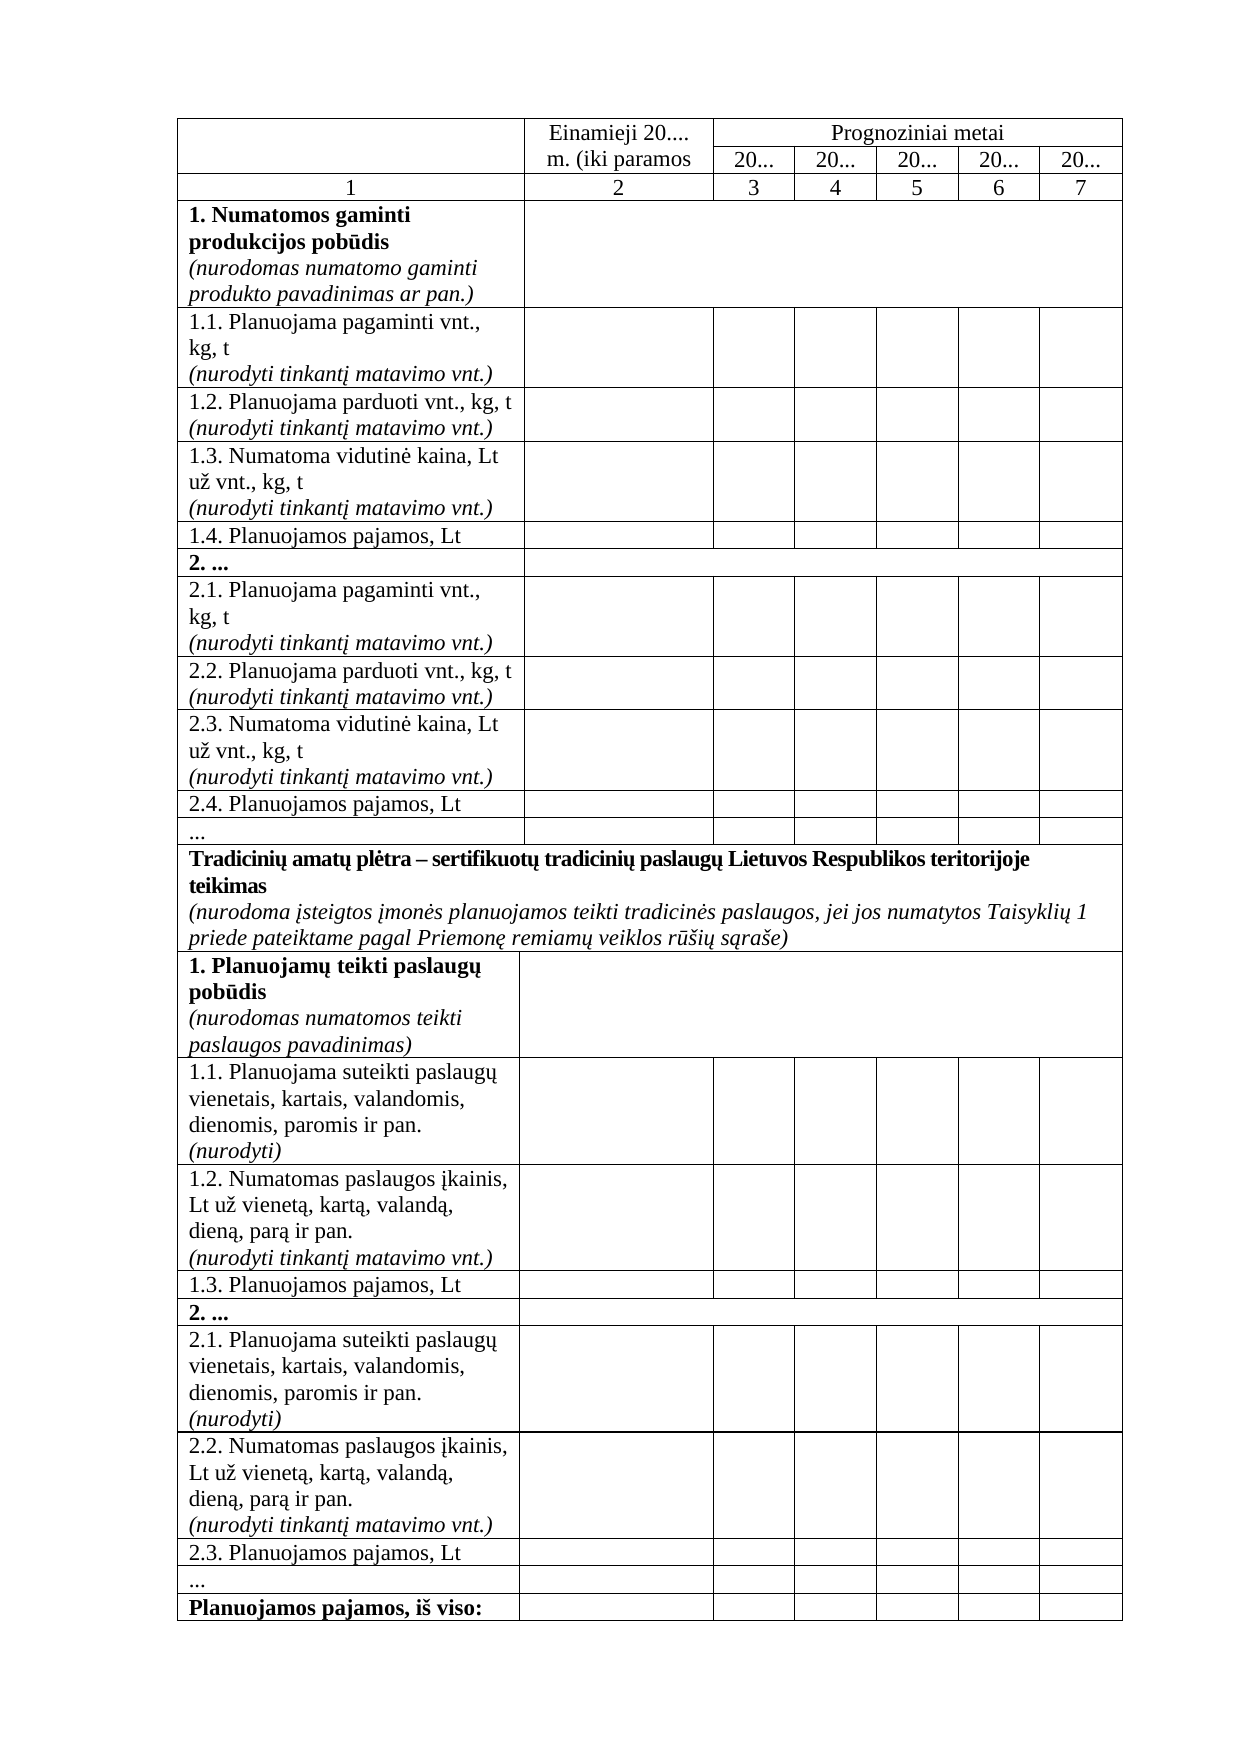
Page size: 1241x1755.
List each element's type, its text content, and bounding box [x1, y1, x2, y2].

table_cell [877, 1271, 958, 1297]
table_cell [525, 388, 713, 441]
table_cell [795, 522, 876, 548]
table_cell [795, 710, 876, 789]
table_cell [714, 522, 794, 548]
table_cell [877, 818, 958, 844]
table_cell [959, 1594, 1039, 1620]
table_cell [520, 1058, 713, 1164]
table_cell [795, 1271, 876, 1297]
table_cell [714, 308, 794, 387]
table_cell [525, 549, 1122, 576]
table_cell [525, 308, 713, 387]
table_cell [795, 1058, 876, 1164]
table_cell [877, 1566, 958, 1593]
table_cell [714, 657, 794, 709]
table_cell 1. Numatomos gaminti produkcijos pobūdis (nurodomas numatomo gaminti produkto pavadinimas ar pan.) [178, 201, 524, 307]
table_cell 2 [525, 174, 713, 200]
table_cell 1 [178, 174, 524, 200]
table_cell 20... [714, 147, 794, 173]
table_cell 2.3. Numatoma vidutinė kaina, Lt už vnt., kg, t (nurodyti tinkantį matavimo vnt.) [178, 710, 524, 789]
table_cell [714, 1539, 794, 1565]
table_cell 20... [795, 147, 876, 173]
table_cell [795, 1566, 876, 1593]
table_cell [714, 388, 794, 441]
table_cell [959, 1566, 1039, 1593]
table_cell 7 [1040, 174, 1122, 200]
table_cell 20... [1040, 147, 1122, 173]
table_cell [877, 308, 958, 387]
table_cell [525, 657, 713, 709]
table_cell [714, 577, 794, 656]
table_cell [959, 1058, 1039, 1164]
table_cell 1. Planuojamų teikti paslaugų pobūdis (nurodomas numatomos teikti paslaugos pavadinimas) [178, 952, 519, 1057]
table_cell 2. ... [178, 549, 524, 576]
table_cell [525, 201, 1122, 307]
table_cell [520, 1165, 713, 1270]
table_cell [1040, 577, 1122, 656]
table_cell 6 [959, 174, 1039, 200]
table_cell [520, 1326, 713, 1431]
table_cell [877, 1539, 958, 1565]
table_cell [1040, 308, 1122, 387]
table_cell [877, 1433, 958, 1538]
table_cell [795, 388, 876, 441]
table_cell 1.1. Planuojama pagaminti vnt., kg, t (nurodyti tinkantį matavimo vnt.) [178, 308, 524, 387]
table_cell [877, 577, 958, 656]
table_cell 2.4. Planuojamos pajamos, Lt [178, 791, 524, 817]
table_cell 2.1. Planuojama suteikti paslaugų vienetais, kartais, valandomis, dienomis, paromis ir pan. (nurodyti) [178, 1326, 519, 1431]
table_cell [1040, 388, 1122, 441]
table_cell [520, 1299, 1122, 1325]
table_cell 4 [795, 174, 876, 200]
table_cell [525, 818, 713, 844]
table_cell [877, 1058, 958, 1164]
table_cell [795, 818, 876, 844]
table_cell [1040, 522, 1122, 548]
table_cell [714, 710, 794, 789]
table_cell [1040, 1433, 1122, 1538]
table_cell [1040, 1271, 1122, 1297]
table_cell [714, 1433, 794, 1538]
table_cell [959, 791, 1039, 817]
table_header [178, 119, 524, 173]
table_cell [877, 388, 958, 441]
table_cell [520, 1594, 713, 1620]
table_cell [959, 818, 1039, 844]
table_cell 5 [877, 174, 958, 200]
table_cell 1.3. Numatoma vidutinė kaina, Lt už vnt., kg, t (nurodyti tinkantį matavimo vnt.) [178, 442, 524, 521]
table_cell [1040, 791, 1122, 817]
table_cell 20... [959, 147, 1039, 173]
table_cell [525, 442, 713, 521]
table_cell [795, 1539, 876, 1565]
table_cell [1040, 1326, 1122, 1431]
table_cell [520, 1433, 713, 1538]
table_cell [959, 442, 1039, 521]
table_cell 1.1. Planuojama suteikti paslaugų vienetais, kartais, valandomis, dienomis, paromis ir pan. (nurodyti) [178, 1058, 519, 1164]
table_cell 2.2. Planuojama parduoti vnt., kg, t (nurodyti tinkantį matavimo vnt.) [178, 657, 524, 709]
table_cell 2. ... [178, 1299, 519, 1325]
table_cell [714, 442, 794, 521]
table_cell [1040, 657, 1122, 709]
table_cell [877, 710, 958, 789]
table_cell ... [178, 818, 524, 844]
table_cell [959, 577, 1039, 656]
table_cell [959, 1539, 1039, 1565]
table_cell [795, 577, 876, 656]
table_cell [520, 1566, 713, 1593]
table_cell [714, 1326, 794, 1431]
table_cell [877, 1165, 958, 1270]
table_cell [795, 657, 876, 709]
table_cell [795, 1165, 876, 1270]
table_cell [877, 791, 958, 817]
table_cell [1040, 1566, 1122, 1593]
table_cell 1.2. Planuojama parduoti vnt., kg, t (nurodyti tinkantį matavimo vnt.) [178, 388, 524, 441]
table_cell [525, 710, 713, 789]
table_cell [959, 657, 1039, 709]
table_cell [1040, 818, 1122, 844]
table_cell [714, 1271, 794, 1297]
table_cell [795, 1433, 876, 1538]
table_cell [1040, 1539, 1122, 1565]
table_cell [1040, 710, 1122, 789]
table_cell [1040, 1165, 1122, 1270]
table_cell 1.3. Planuojamos pajamos, Lt [178, 1271, 519, 1297]
table_cell [714, 791, 794, 817]
table_cell [877, 1594, 958, 1620]
table_cell Tradicinių amatų plėtra – sertifikuotų tradicinių paslaugų Lietuvos Respublikos teritorijoje teikimas (nurodoma įsteigtos įmonės planuojamos teikti tradicinės paslaugos, jei jos numatytos Taisyklių 1 priede pateiktame pagal Priemonę remiamų veiklos rūšių sąraše) [178, 845, 1122, 951]
table_cell [525, 577, 713, 656]
table_cell [714, 1594, 794, 1620]
table_cell [520, 1271, 713, 1297]
table_cell [714, 1058, 794, 1164]
table_cell [877, 657, 958, 709]
table_cell [959, 1271, 1039, 1297]
table_cell [525, 791, 713, 817]
table_cell [1040, 442, 1122, 521]
table_cell [1040, 1058, 1122, 1164]
table_cell 20... [877, 147, 958, 173]
table_cell 1.2. Numatomas paslaugos įkainis, Lt už vienetą, kartą, valandą, dieną, parą ir pan. (nurodyti tinkantį matavimo vnt.) [178, 1165, 519, 1270]
table_cell [714, 818, 794, 844]
table_cell [795, 791, 876, 817]
table_cell [714, 1566, 794, 1593]
table_cell [959, 308, 1039, 387]
table_cell 1.4. Planuojamos pajamos, Lt [178, 522, 524, 548]
table_cell ... [178, 1566, 519, 1593]
table_cell 2.2. Numatomas paslaugos įkainis, Lt už vienetą, kartą, valandą, dieną, parą ir pan. (nurodyti tinkantį matavimo vnt.) [178, 1433, 519, 1538]
table_cell [959, 1326, 1039, 1431]
table_cell 3 [714, 174, 794, 200]
table_cell [877, 1326, 958, 1431]
table_cell [714, 1165, 794, 1270]
table_cell [959, 388, 1039, 441]
table_cell [959, 522, 1039, 548]
table_cell [959, 1433, 1039, 1538]
table_cell [959, 1165, 1039, 1270]
table_cell [525, 522, 713, 548]
table_header Einamieji 20.... m. (iki paramos paraiškos antrajam projekto vertinimo etapui pateikimo datos) [525, 119, 713, 173]
table_header Prognoziniai metai [714, 119, 1122, 146]
table_cell [795, 1326, 876, 1431]
table_cell [520, 952, 1122, 1057]
table_cell Planuojamos pajamos, iš viso: [178, 1594, 519, 1620]
table_cell [877, 522, 958, 548]
table_cell [520, 1539, 713, 1565]
table_cell [795, 1594, 876, 1620]
table_cell 2.3. Planuojamos pajamos, Lt [178, 1539, 519, 1565]
table_cell [795, 442, 876, 521]
table_cell [877, 442, 958, 521]
table_cell [1040, 1594, 1122, 1620]
table_cell [959, 710, 1039, 789]
table_cell [795, 308, 876, 387]
table_cell 2.1. Planuojama pagaminti vnt., kg, t (nurodyti tinkantį matavimo vnt.) [178, 577, 524, 656]
